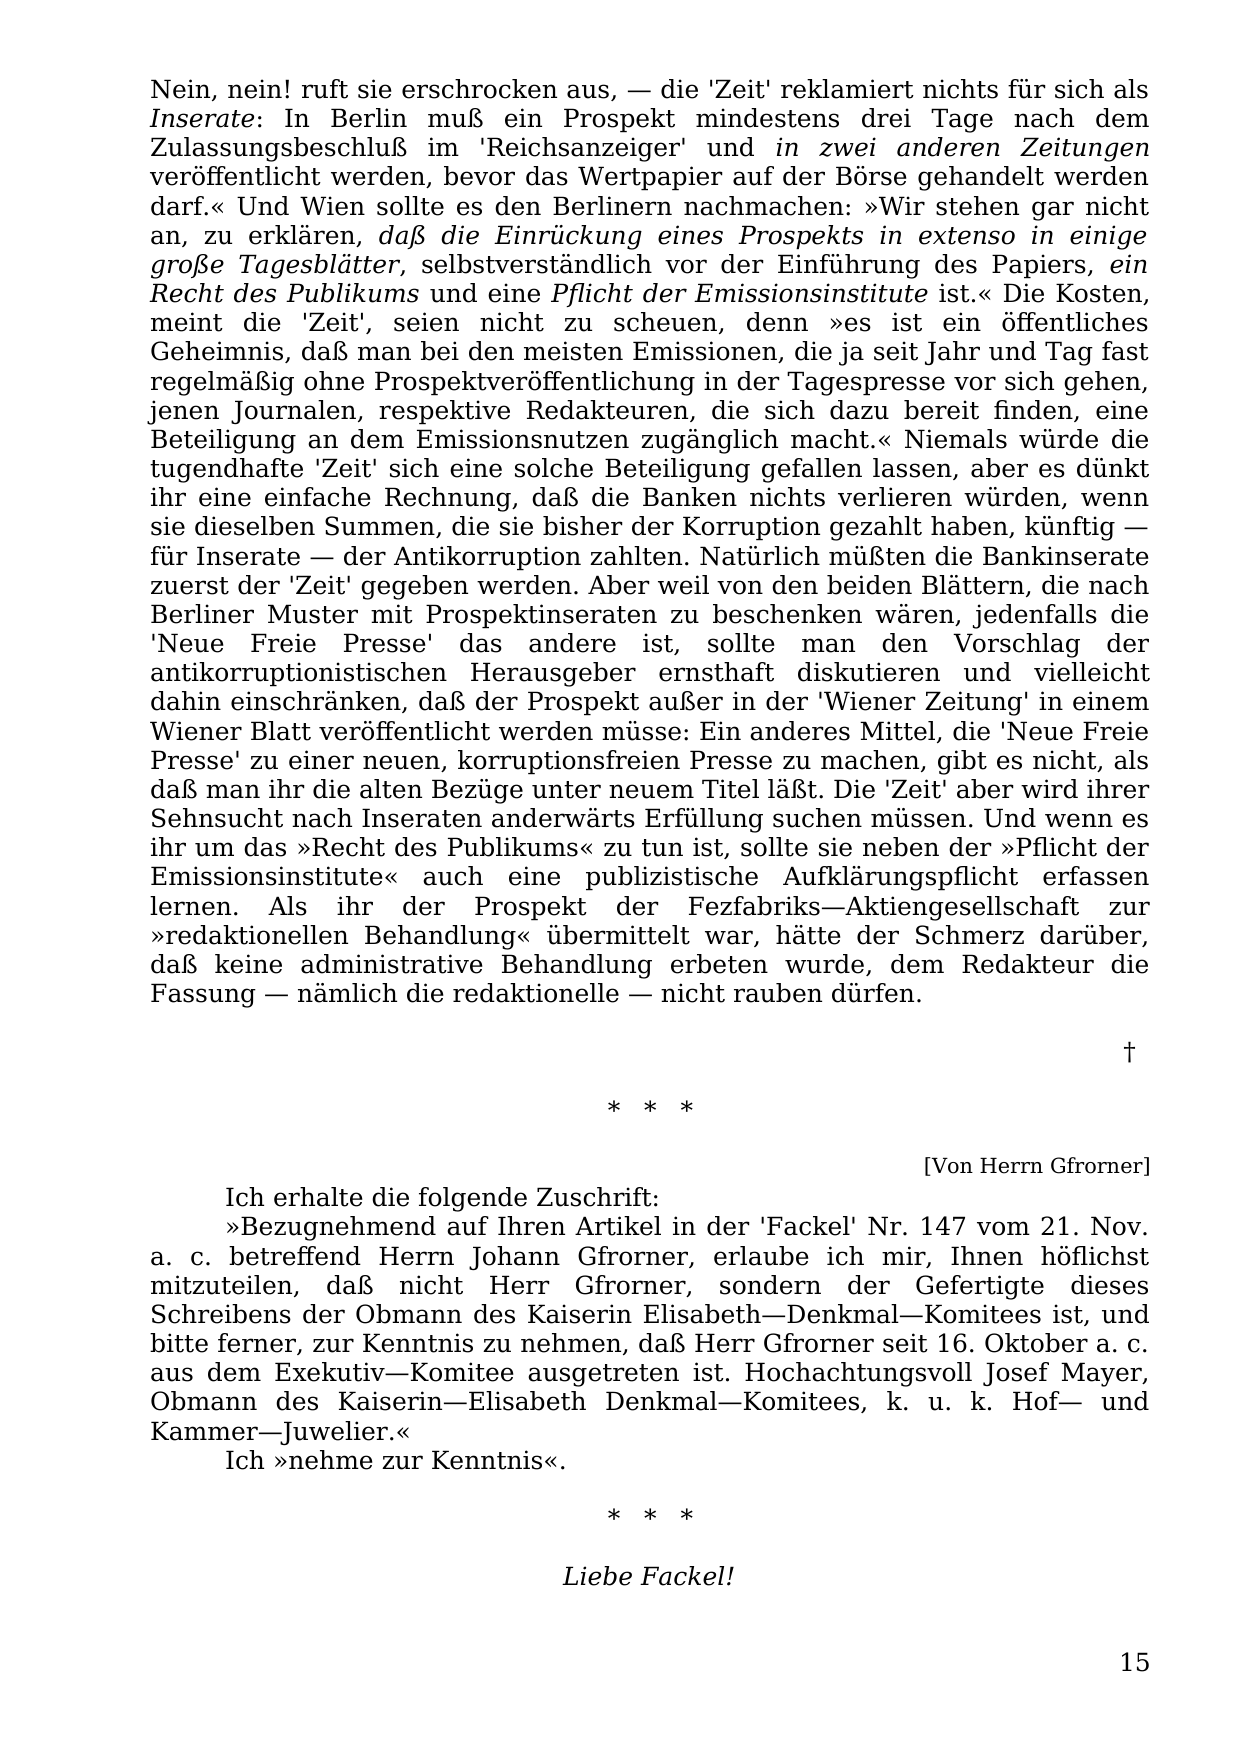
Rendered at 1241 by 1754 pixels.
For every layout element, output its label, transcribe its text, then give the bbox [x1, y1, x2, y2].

text * * * [150, 1504, 1151, 1533]
text † [150, 1037, 1151, 1067]
text Nein, nein! ruft sie erschrocken aus, — die 'Zeit' reklamiert nichts für sich als Inserate: In Berlin muß ein Prospekt mindestens drei Tage nach dem Zulassungsbeschluß im 'Reichsanzeiger' und in zwei anderen Zeitungen veröffentlicht werden, bevor das Wertpapier auf der Börse gehandelt werden darf.« Und Wien sollte es den Berlinern nachmachen: »Wir stehen gar nicht an, zu erklären, daß die Einrückung eines Prospekts in extenso in einige große Tagesblätter, selbstverständlich vor der Einführung des Papiers, ein Recht des Publikums und eine Pflicht der Emissionsinstitute ist.« Die Kosten, meint die 'Zeit', seien nicht zu scheuen, denn »es ist ein öffentliches Geheimnis, daß man bei den meisten Emissionen, die ja seit Jahr und Tag fast regelmäßig ohne Prospektveröffentlichung in der Tagespresse vor sich gehen, jenen Journalen, respektive Redakteuren, die sich dazu bereit finden, eine Beteiligung an dem Emissionsnutzen zugänglich macht.« Niemals würde die tugendhafte 'Zeit' sich eine solche Beteiligung gefallen lassen, aber es dünkt ihr eine einfache Rechnung, daß die Banken nichts verlieren würden, wenn sie dieselben Summen, die sie bisher der Korruption gezahlt haben, künftig — für Inserate — der Antikorruption zahlten. Natürlich müßten die Bankinserate zuerst der 'Zeit' gegeben werden. Aber weil von den beiden Blättern, die nach Berliner Muster mit Prospektinseraten zu beschenken wären, jedenfalls die 'Neue Freie Presse' das andere ist, sollte man den Vorschlag der antikorruptionistischen Herausgeber ernsthaft diskutieren und vielleicht dahin einschränken, daß der Prospekt außer in der 'Wiener Zeitung' in einem Wiener Blatt veröffentlicht werden müsse: Ein anderes Mittel, die 'Neue Freie Presse' zu einer neuen, korruptionsfreien Presse zu machen, gibt es nicht, als daß man ihr die alten Bezüge unter neuem Titel läßt. Die 'Zeit' aber wird ihrer Sehnsucht nach Inseraten anderwärts Erfüllung suchen müssen. Und wenn es ihr um das »Recht des Publikums« zu tun ist, sollte sie neben der »Pflicht der Emissionsinstitute« auch eine publizistische Aufklärungspflicht erfassen lernen. Als ihr der Prospekt der Fezfabriks—Aktiengesellschaft zur »redaktionellen Behandlung« übermittelt war, hätte der Schmerz darüber, daß keine administrative Behandlung erbeten wurde, dem Redakteur die Fassung — nämlich die redaktionelle — nicht rauben dürfen. [150, 75, 1151, 1037]
text »Bezugnehmend auf Ihren Artikel in der 'Fackel' Nr. 147 vom 21. Nov. a. c. betreffend Herrn Johann Gfrorner, erlaube ich mir, Ihnen höflichst mitzuteilen, daß nicht Herr Gfrorner, sondern der Gefertigte dieses Schreibens der Obmann des Kaiserin Elisabeth—Denkmal—Komitees ist, und bitte ferner, zur Kenntnis zu nehmen, daß Herr Gfrorner seit 16. Oktober a. c. aus dem Exekutiv—Komitee ausgetreten ist. Hochachtungsvoll Josef Mayer, Obmann des Kaiserin—Elisabeth Denkmal—Komitees, k. u. k. Hof— und Kammer—Juwelier.« [150, 1212, 1151, 1446]
text * * * [150, 1096, 1151, 1125]
text Ich »nehme zur Kenntnis«. [150, 1446, 1151, 1475]
text [Von Herrn Gfrorner] [150, 1154, 1151, 1178]
text Liebe Fackel! [150, 1562, 1151, 1592]
text Ich erhalte die folgende Zuschrift: [150, 1178, 1151, 1212]
